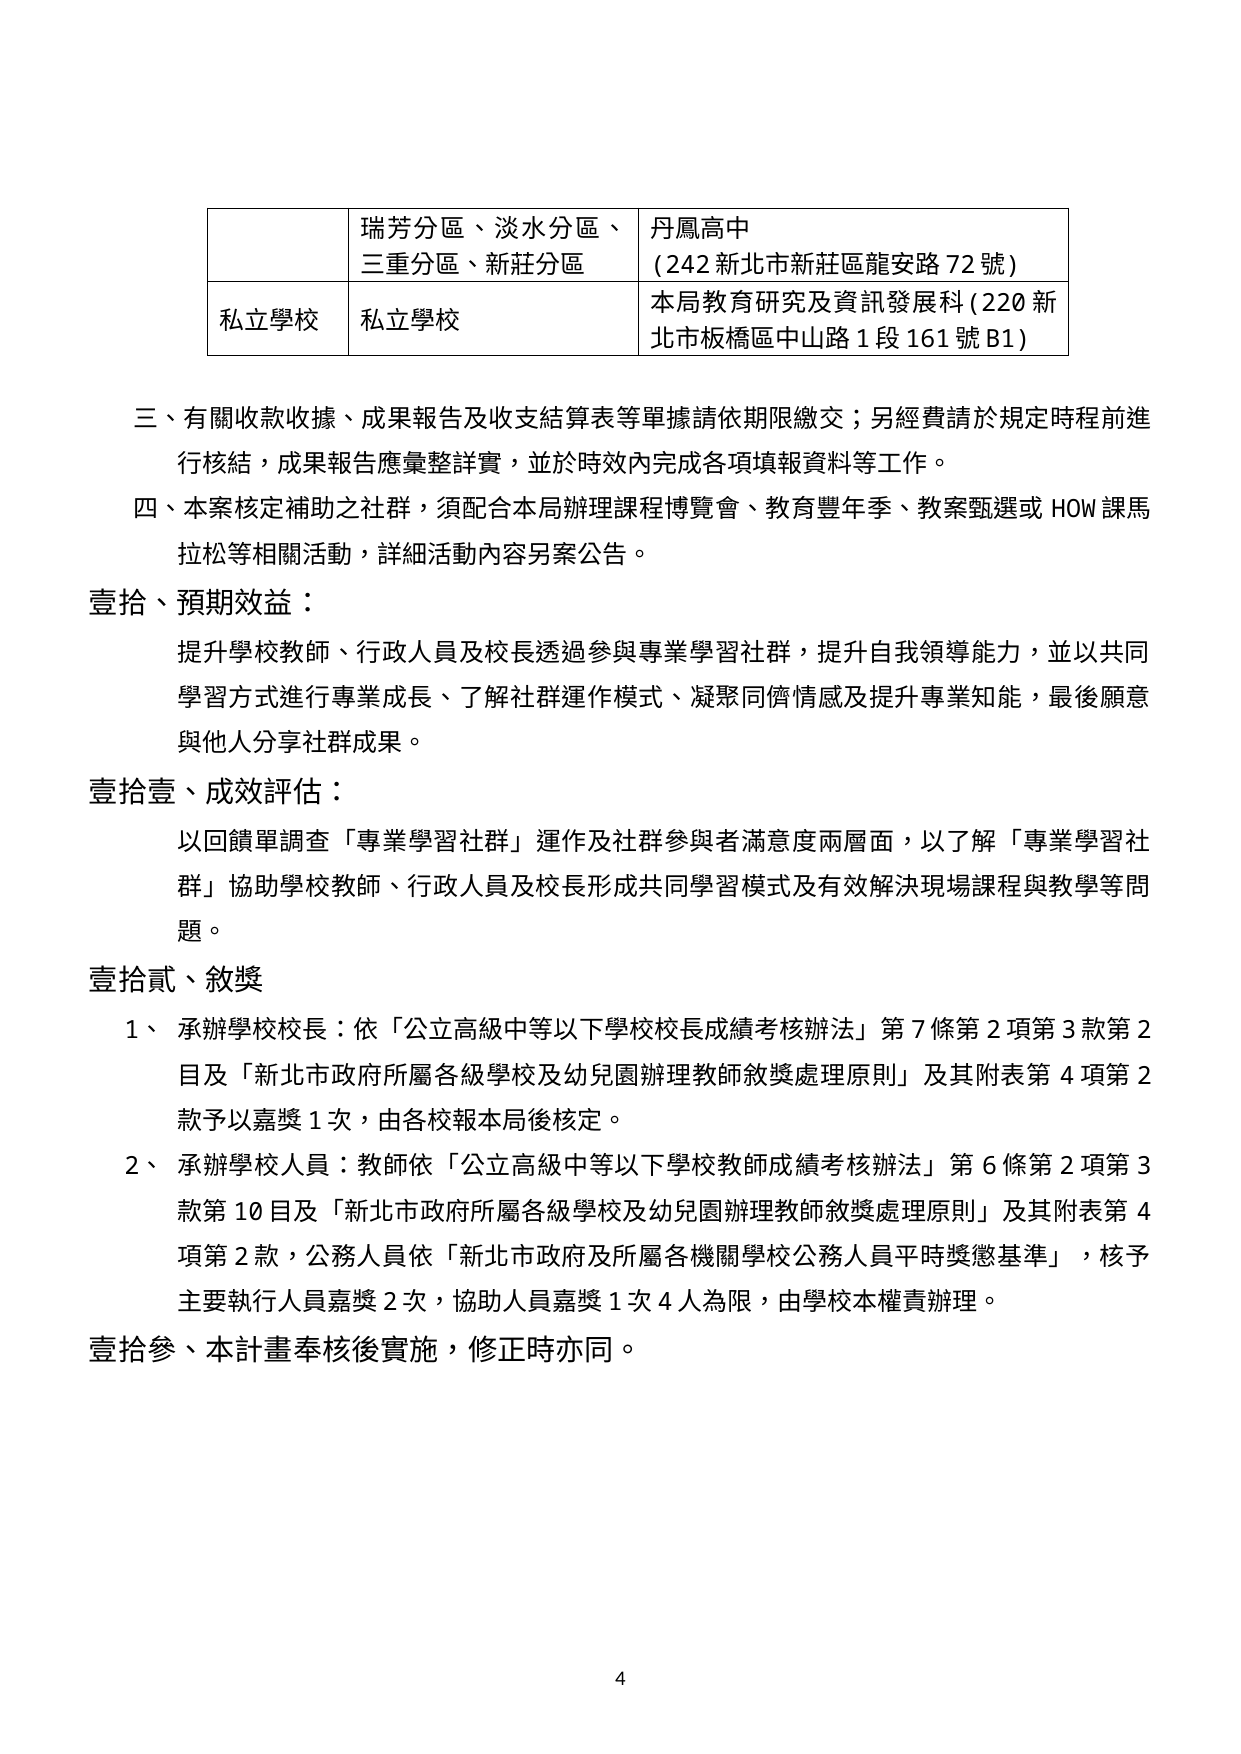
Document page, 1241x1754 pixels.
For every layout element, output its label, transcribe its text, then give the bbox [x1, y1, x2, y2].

text 壹拾貳、敘獎 [89, 957, 1152, 999]
table_cell 私立學校 [208, 282, 348, 355]
table_cell 丹鳳高中 (242新北市新莊區龍安路72號) [639, 209, 1068, 281]
text 提升學校教師、行政人員及校長透過參與專業學習社群，提升自我領導能力，並以共同學習方式進行專業成長、了解社群運作模式、凝聚同儕情感及提升專業知能，最後願意與他人分享社群成果。 [177, 632, 1152, 759]
text 壹拾壹、成效評估： [89, 768, 1152, 811]
text 以回饋單調查「專業學習社群」運作及社群參與者滿意度兩層面，以了解「專業學習社群」協助學校教師、行政人員及校長形成共同學習模式及有效解決現場課程與教學等問題。 [177, 821, 1152, 948]
text 四、本案核定補助之社群，須配合本局辦理課程博覽會、教育豐年季、教案甄選或HOW課馬拉松等相關活動，詳細活動內容另案公告。 [133, 489, 1152, 570]
table_cell [208, 209, 348, 281]
text 壹拾、預期效益： [89, 579, 1152, 622]
table_cell 瑞芳分區、淡水分區、三重分區、新莊分區 [349, 209, 638, 281]
list 承辦學校人員：教師依「公立高級中等以下學校教師成績考核辦法」第6條第2項第3款第10目及「新北市政府所屬各級學校及幼兒園辦理教師敘獎處理原則」及其附表第4項第2款，公務人員依「新北市政府及所屬各機關學校公務人員平時獎懲基準」，核予主要執行人員嘉獎2次，協助人員嘉獎1次4人為限，由學校本權責辦理。 [124, 1146, 1152, 1318]
table_cell 私立學校 [349, 282, 638, 355]
table_cell 本局教育研究及資訊發展科(220新北市板橋區中山路1段161號B1) [639, 282, 1068, 355]
list 承辦學校校長：依「公立高級中等以下學校校長成績考核辦法」第7條第2項第3款第2目及「新北市政府所屬各級學校及幼兒園辦理教師敘獎處理原則」及其附表第4項第2款予以嘉獎1次，由各校報本局後核定。 [124, 1010, 1152, 1137]
text 三、有關收款收據、成果報告及收支結算表等單據請依期限繳交；另經費請於規定時程前進行核結，成果報告應彙整詳實，並於時效內完成各項填報資料等工作。 [133, 398, 1152, 480]
text 壹拾參、本計畫奉核後實施，修正時亦同。 [89, 1327, 1152, 1369]
